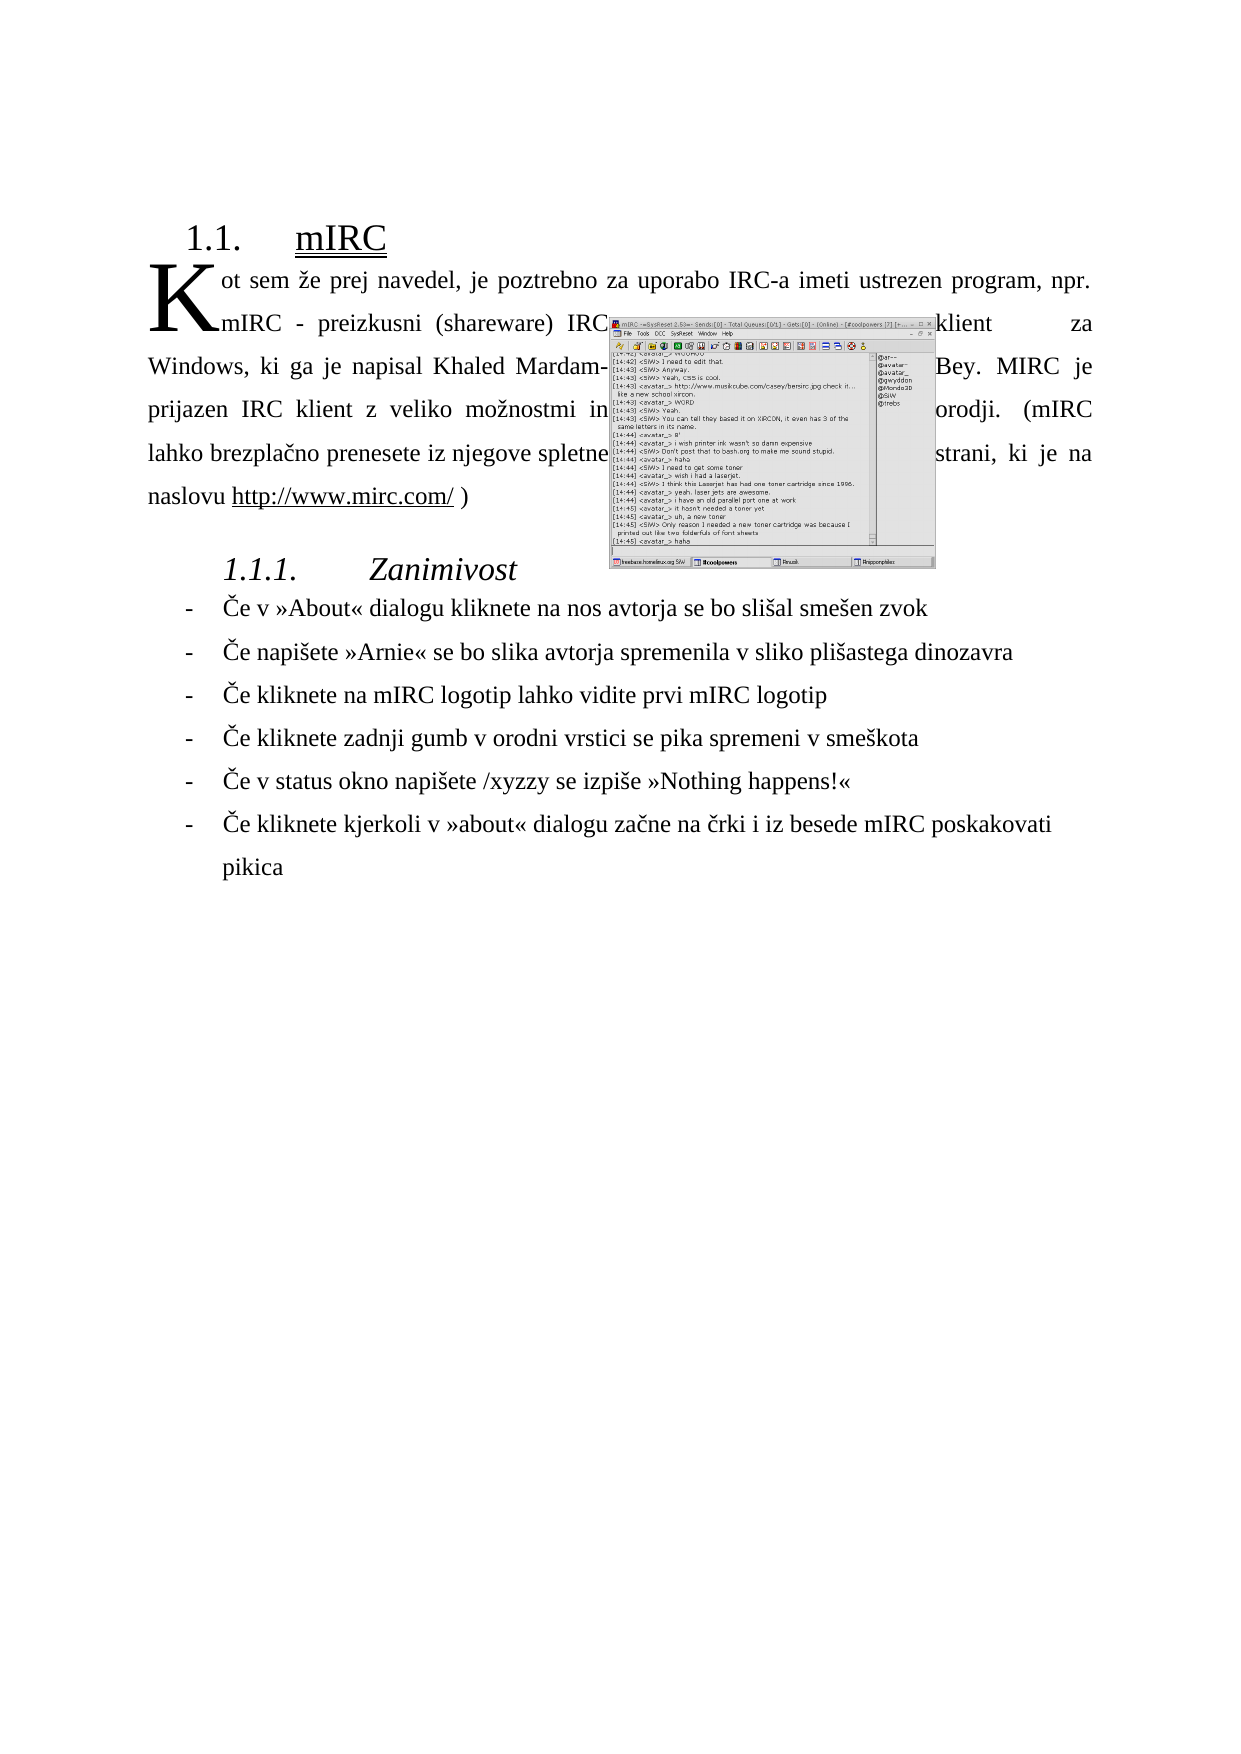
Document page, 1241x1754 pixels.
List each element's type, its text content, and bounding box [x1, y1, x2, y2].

list Če napišete »Arnie« se bo slika avtorja spremenila v sliko plišastega dinozavra [185, 637, 1093, 665]
picture [609, 509, 936, 549]
subtitle mIRC [185, 216, 1093, 259]
list Če kliknete zadnji gumb v orodni vrstici se pika spremeni v smeškota [185, 723, 1093, 752]
text Kot sem že prej navedel, je poztrebno za uporabo IRC-a imeti ustrezen program, npr. mIRC - preizkusni (shareware) IRC klient za Windows, ki ga je napisal Khaled Mardam-Bey. MIRC je prijazen IRC klient z veliko možnostmi in orodji. (mIRC lahko brezplačno prenesete iz njegove spletne strani, ki je na naslovu http://www.mirc.com/ ) [148, 265, 1093, 509]
list Če kliknete kjerkoli v »about« dialogu začne na črki i iz besede mIRC poskakovati pikica [185, 809, 1093, 881]
list Če kliknete na mIRC logotip lahko vidite prvi mIRC logotip [185, 680, 1093, 708]
list Če v »About« dialogu kliknete na nos avtorja se bo slišal smešen zvok [185, 593, 1093, 622]
subtitle Zanimivost [223, 549, 1093, 587]
list Če v status okno napišete /xyzzy se izpiše »Nothing happens!« [185, 766, 1093, 795]
